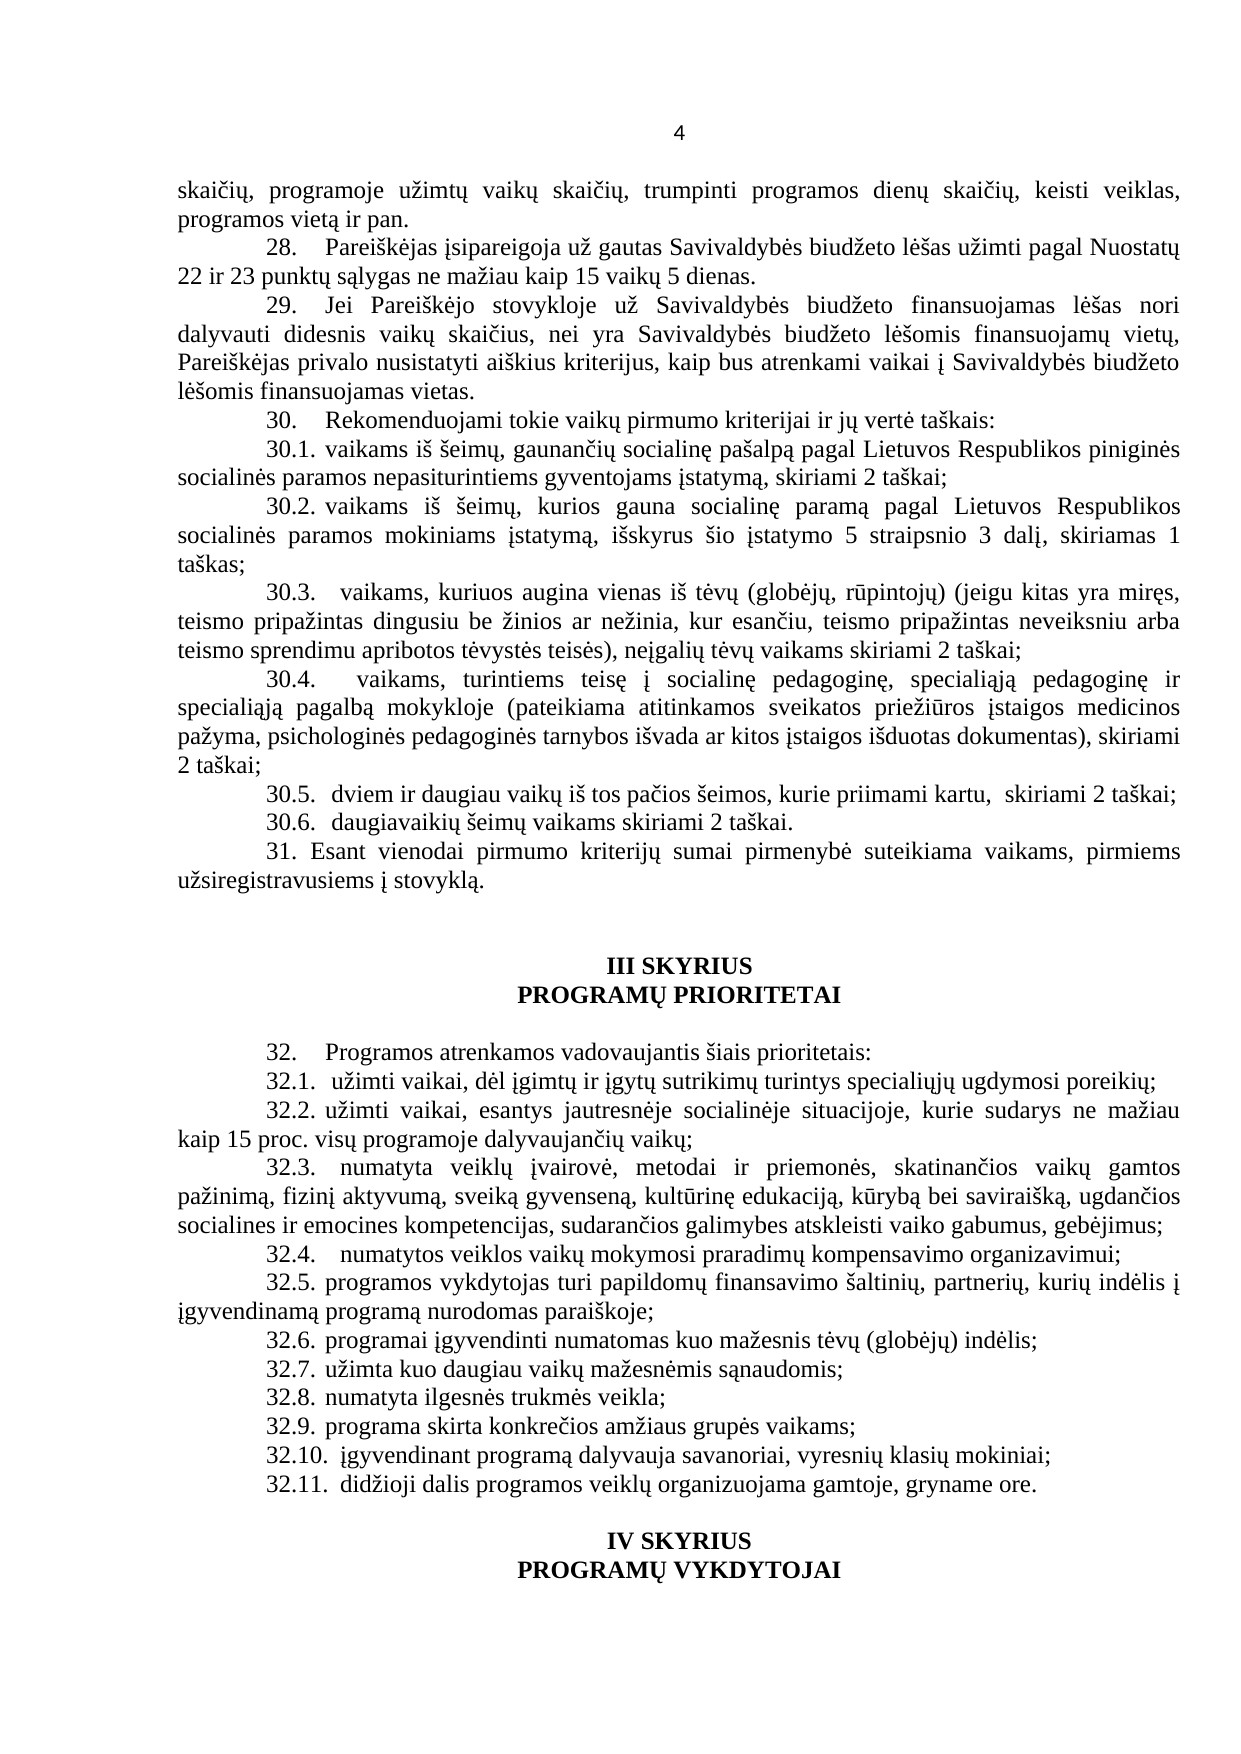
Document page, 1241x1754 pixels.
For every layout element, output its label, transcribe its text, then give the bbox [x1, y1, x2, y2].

text 32. Programos atrenkamos vadovaujantis šiais prioritetais: [177, 1037, 1181, 1066]
text 30. Rekomenduojami tokie vaikų pirmumo kriterijai ir jų vertė taškais: [177, 405, 1181, 434]
text 32.8. numatyta ilgesnės trukmės veikla; [177, 1382, 1181, 1411]
text 32.10. įgyvendinant programą dalyvauja savanoriai, vyresnių klasių mokiniai; [177, 1440, 1181, 1469]
text 32.4. numatytos veiklos vaikų mokymosi praradimų kompensavimo organizavimui; [177, 1239, 1181, 1267]
text 28. Pareiškėjas įsipareigoja už gautas Savivaldybės biudžeto lėšas užimti pagal Nuostatų 22 ir 23 punktų sąlygas ne mažiau kaip 15 vaikų 5 dienas. [177, 232, 1181, 290]
text 32.6. programai įgyvendinti numatomas kuo mažesnis tėvų (globėjų) indėlis; [177, 1325, 1181, 1354]
text 30.5. dviem ir daugiau vaikų iš tos pačios šeimos, kurie priimami kartu, skiriami 2 taškai; [177, 779, 1181, 807]
text 30.3. vaikams, kuriuos augina vienas iš tėvų (globėjų, rūpintojų) (jeigu kitas yra miręs, teismo pripažintas dingusiu be žinios ar nežinia, kur esančiu, teismo pripažintas neveiksniu arba teismo sprendimu apribotos tėvystės teisės), neįgalių tėvų vaikams skiriami 2 taškai; [177, 577, 1181, 664]
text III SKYRIUS [177, 951, 1181, 980]
text skaičių, programoje užimtų vaikų skaičių, trumpinti programos dienų skaičių, keisti veiklas, programos vietą ir pan. [177, 175, 1181, 232]
text PROGRAMŲ VYKDYTOJAI [177, 1555, 1181, 1584]
text 32.9. programa skirta konkrečios amžiaus grupės vaikams; [177, 1411, 1181, 1440]
text 32.3. numatyta veiklų įvairovė, metodai ir priemonės, skatinančios vaikų gamtos pažinimą, fizinį aktyvumą, sveiką gyvenseną, kultūrinę edukaciją, kūrybą bei saviraišką, ugdančios socialines ir emocines kompetencijas, sudarančios galimybes atskleisti vaiko gabumus, gebėjimus; [177, 1152, 1181, 1239]
text 30.4. vaikams, turintiems teisę į socialinę pedagoginę, specialiąją pedagoginę ir specialiąją pagalbą mokykloje (pateikiama atitinkamos sveikatos priežiūros įstaigos medicinos pažyma, psichologinės pedagoginės tarnybos išvada ar kitos įstaigos išduotas dokumentas), skiriami 2 taškai; [177, 664, 1181, 779]
text 30.1. vaikams iš šeimų, gaunančių socialinę pašalpą pagal Lietuvos Respublikos piniginės socialinės paramos nepasiturintiems gyventojams įstatymą, skiriami 2 taškai; [177, 434, 1181, 491]
text 32.1. užimti vaikai, dėl įgimtų ir įgytų sutrikimų turintys specialiųjų ugdymosi poreikių; [177, 1066, 1181, 1095]
text 31. Esant vienodai pirmumo kriterijų sumai pirmenybė suteikiama vaikams, pirmiems užsiregistravusiems į stovyklą. [177, 836, 1181, 894]
text 29. Jei Pareiškėjo stovykloje už Savivaldybės biudžeto finansuojamas lėšas nori dalyvauti didesnis vaikų skaičius, nei yra Savivaldybės biudžeto lėšomis finansuojamų vietų, Pareiškėjas privalo nusistatyti aiškius kriterijus, kaip bus atrenkami vaikai į Savivaldybės biudžeto lėšomis finansuojamas vietas. [177, 290, 1181, 405]
text 32.7. užimta kuo daugiau vaikų mažesnėmis sąnaudomis; [177, 1354, 1181, 1382]
text IV SKYRIUS [177, 1526, 1181, 1555]
text 30.6. daugiavaikių šeimų vaikams skiriami 2 taškai. [177, 807, 1181, 836]
text 32.11. didžioji dalis programos veiklų organizuojama gamtoje, gryname ore. [177, 1469, 1181, 1497]
text 30.2. vaikams iš šeimų, kurios gauna socialinę paramą pagal Lietuvos Respublikos socialinės paramos mokiniams įstatymą, išskyrus šio įstatymo 5 straipsnio 3 dalį, skiriamas 1 taškas; [177, 491, 1181, 577]
text PROGRAMŲ PRIORITETAI [177, 980, 1181, 1009]
text 32.2. užimti vaikai, esantys jautresnėje socialinėje situacijoje, kurie sudarys ne mažiau kaip 15 proc. visų programoje dalyvaujančių vaikų; [177, 1095, 1181, 1152]
text 32.5. programos vykdytojas turi papildomų finansavimo šaltinių, partnerių, kurių indėlis į įgyvendinamą programą nurodomas paraiškoje; [177, 1267, 1181, 1325]
